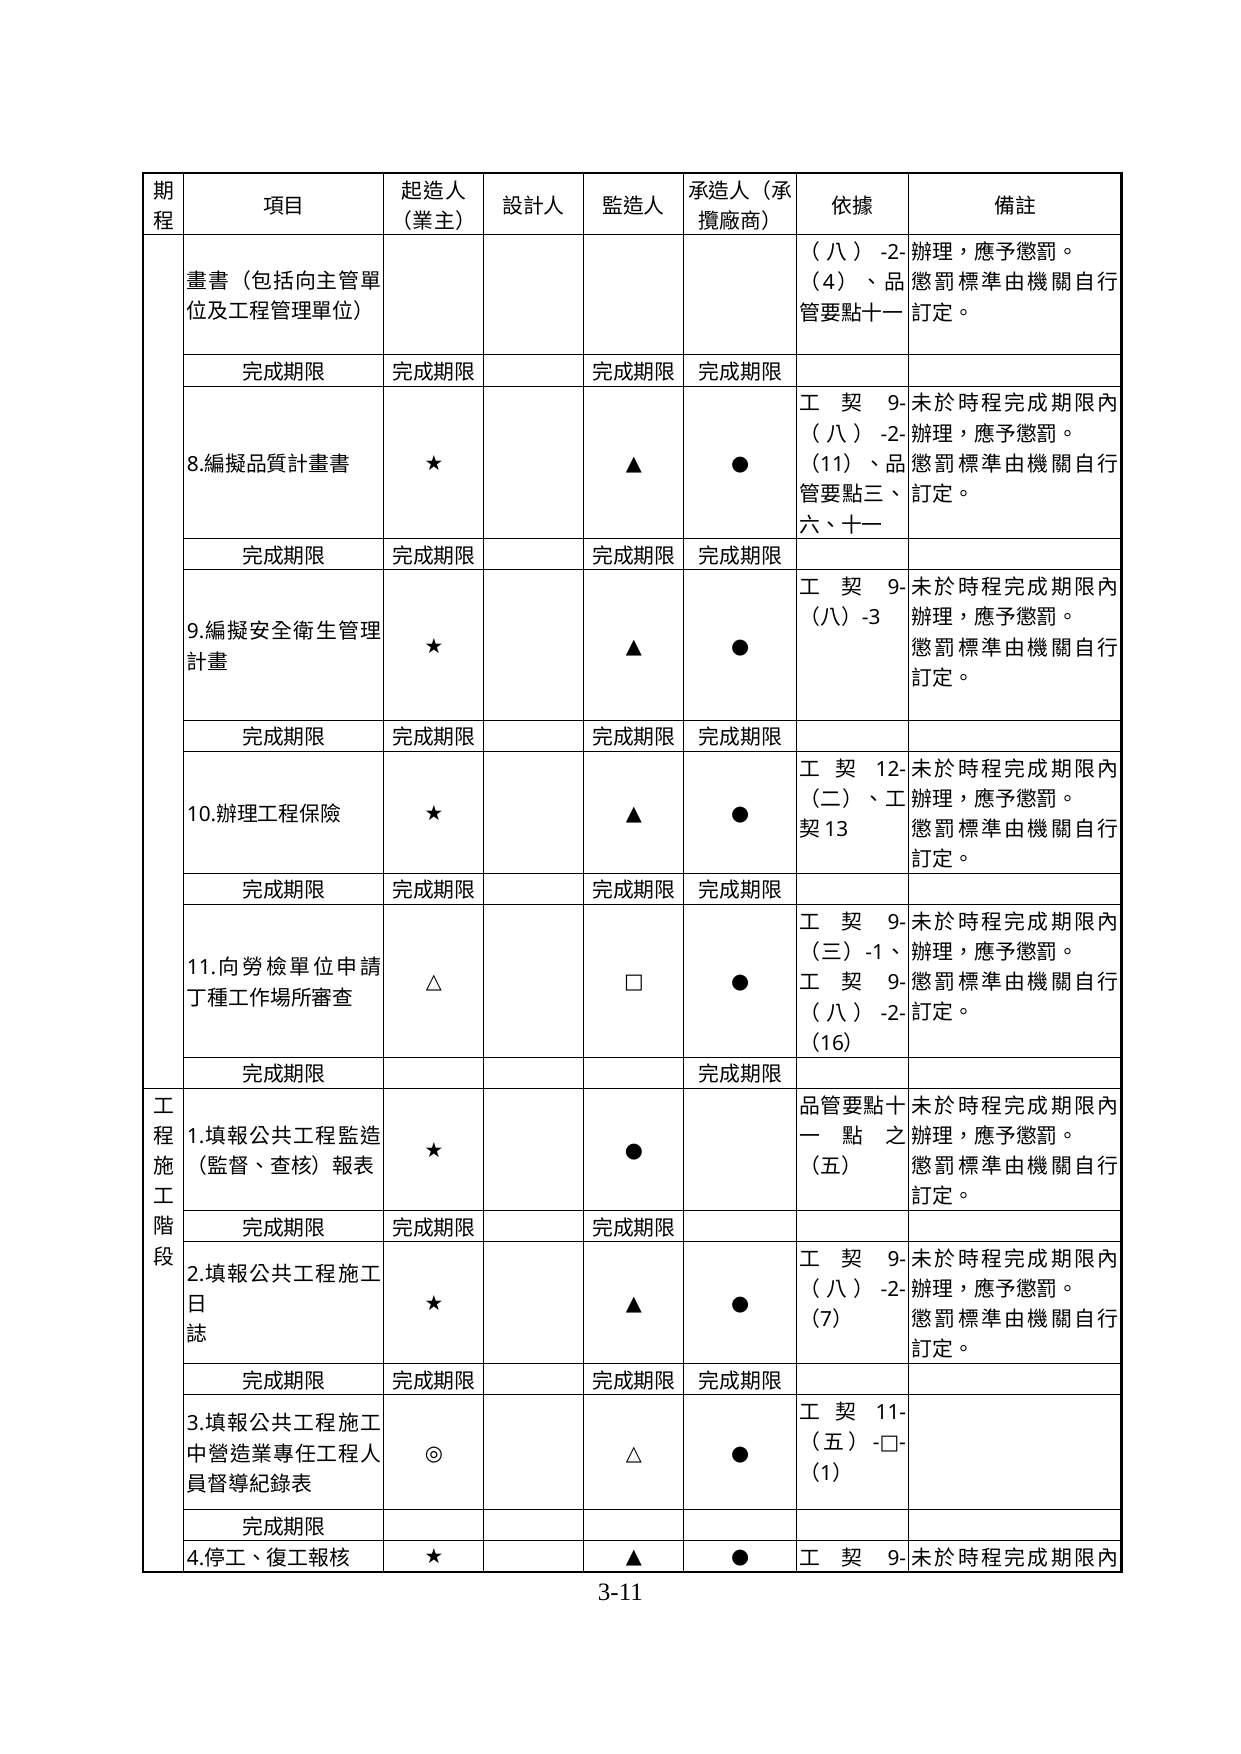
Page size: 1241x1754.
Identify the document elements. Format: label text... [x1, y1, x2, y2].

table_cell [484, 387, 583, 538]
table_cell ● [684, 1242, 796, 1363]
table_cell [797, 721, 908, 751]
table_cell [797, 355, 908, 386]
table_cell [484, 235, 583, 354]
table_cell [384, 1058, 483, 1088]
table_cell [384, 1510, 483, 1540]
table_header 期程 [144, 174, 183, 234]
table_cell 完成期限 [584, 355, 683, 386]
table_cell 完成期限 [384, 874, 483, 904]
table_cell 完成期限 [184, 1058, 383, 1088]
table_cell ▲ [584, 1242, 683, 1363]
table_cell 10.辦理工程保險 [184, 752, 383, 873]
table_cell 4.停工、復工報核 [184, 1541, 383, 1571]
table_cell [684, 1211, 796, 1241]
table_cell 工契9-（八）-3 [797, 570, 908, 719]
table_cell 完成期限 [584, 1211, 683, 1241]
table_cell 完成期限 [584, 539, 683, 569]
table_cell [797, 1211, 908, 1241]
table_cell [909, 1364, 1120, 1394]
table_cell ★ [384, 570, 483, 719]
table_cell [484, 570, 583, 719]
table_cell [484, 1510, 583, 1540]
table_cell ● [684, 905, 796, 1057]
table_cell ◎ [384, 1395, 483, 1509]
table_cell ▲ [584, 752, 683, 873]
table_cell 完成期限 [584, 874, 683, 904]
table_cell [684, 1510, 796, 1540]
table_cell [144, 235, 183, 1088]
table_cell 工契9-（八）-2-（7） [797, 1242, 908, 1363]
table_header 起造人 （業主） [384, 174, 483, 234]
table_cell 完成期限 [384, 1364, 483, 1394]
table_cell 未於時程完成期限內辦理，應予懲罰。 懲罰標準由機關自行訂定。 [909, 570, 1120, 719]
table_cell [484, 721, 583, 751]
table_cell 完成期限 [584, 1364, 683, 1394]
table_cell 9.編擬安全衛生管理計畫 [184, 570, 383, 719]
table_cell [584, 1510, 683, 1540]
table_cell 工契12-（二）、工契13 [797, 752, 908, 873]
table_cell 完成期限 [184, 1211, 383, 1241]
table_header 設計人 [484, 174, 583, 234]
table_cell 工契9-（八）-2-（11）、品管要點三、六、十一 [797, 387, 908, 538]
table_cell 完成期限 [684, 1364, 796, 1394]
table_cell [909, 874, 1120, 904]
table_cell ● [584, 1089, 683, 1210]
table_cell 8.編擬品質計畫書 [184, 387, 383, 538]
table_header 項目 [184, 174, 383, 234]
table_cell 完成期限 [384, 721, 483, 751]
table_cell [484, 1541, 583, 1571]
table_cell 完成期限 [184, 874, 383, 904]
table_cell [584, 1058, 683, 1088]
table_cell [797, 1510, 908, 1540]
table_header 依據 [797, 174, 908, 234]
table_header 備註 [909, 174, 1120, 234]
table_cell 完成期限 [684, 874, 796, 904]
table_cell 完成期限 [384, 1211, 483, 1241]
table_cell [797, 1058, 908, 1088]
table_cell 完成期限 [184, 539, 383, 569]
table_cell 完成期限 [184, 1510, 383, 1540]
table_cell 3.填報公共工程施工中營造業專任工程人員督導紀錄表 [184, 1395, 383, 1509]
table_cell [684, 1089, 796, 1210]
table_cell 未於時程完成期限內 [909, 1541, 1120, 1571]
table_cell [584, 235, 683, 354]
table_cell 工契9- [797, 1541, 908, 1571]
table_cell ● [684, 570, 796, 719]
table_cell [909, 1211, 1120, 1241]
table_cell 2.填報公共工程施工日 誌 [184, 1242, 383, 1363]
table_cell [909, 539, 1120, 569]
table_cell [909, 1510, 1120, 1540]
table_cell 品管要點十一點之（五） [797, 1089, 908, 1210]
table_cell △ [584, 1395, 683, 1509]
table_cell ★ [384, 752, 483, 873]
table_cell 完成期限 [384, 355, 483, 386]
table_cell 工程施工階段 [144, 1089, 183, 1571]
table_cell [909, 355, 1120, 386]
table_cell 完成期限 [684, 355, 796, 386]
table_cell [797, 874, 908, 904]
table_cell ● [684, 1395, 796, 1509]
table_cell ★ [384, 1242, 483, 1363]
table_cell [384, 235, 483, 354]
table_cell 完成期限 [184, 721, 383, 751]
table_cell 工契9-（三）-1、工契9-（八）-2-（16） [797, 905, 908, 1057]
table_cell [484, 1364, 583, 1394]
table_cell 完成期限 [184, 1364, 383, 1394]
table_cell [909, 1395, 1120, 1509]
table_header 監造人 [584, 174, 683, 234]
table_cell ▲ [584, 570, 683, 719]
table_cell 辦理，應予懲罰。 懲罰標準由機關自行訂定。 [909, 235, 1120, 354]
table_cell 完成期限 [184, 355, 383, 386]
table_cell ★ [384, 1089, 483, 1210]
table_cell [909, 721, 1120, 751]
table_cell □ [584, 905, 683, 1057]
table_cell 未於時程完成期限內辦理，應予懲罰。 懲罰標準由機關自行訂定。 [909, 905, 1120, 1057]
table_cell [484, 905, 583, 1057]
table_cell [684, 235, 796, 354]
table_cell [484, 874, 583, 904]
table_cell △ [384, 905, 483, 1057]
table_cell ● [684, 752, 796, 873]
table_cell 完成期限 [384, 539, 483, 569]
table_cell 完成期限 [684, 721, 796, 751]
table_header 承造人（承攬廠商） [684, 174, 796, 234]
table_cell 完成期限 [684, 539, 796, 569]
table_cell [484, 539, 583, 569]
table_cell 11.向勞檢單位申請丁種工作場所審查 [184, 905, 383, 1057]
table_cell ▲ [584, 1541, 683, 1571]
table_cell 完成期限 [684, 1058, 796, 1088]
table_cell [484, 1242, 583, 1363]
table_cell 未於時程完成期限內辦理，應予懲罰。 懲罰標準由機關自行訂定。 [909, 1089, 1120, 1210]
table_cell 未於時程完成期限內辦理，應予懲罰。 懲罰標準由機關自行訂定。 [909, 387, 1120, 538]
table_cell 完成期限 [584, 721, 683, 751]
table_cell [797, 539, 908, 569]
table_cell 1.填報公共工程監造（監督、查核）報表 [184, 1089, 383, 1210]
table_cell [484, 1395, 583, 1509]
table_cell 未於時程完成期限內辦理，應予懲罰。 懲罰標準由機關自行訂定。 [909, 752, 1120, 873]
table_cell 未於時程完成期限內辦理，應予懲罰。 懲罰標準由機關自行訂定。 [909, 1242, 1120, 1363]
table_cell [797, 1364, 908, 1394]
table_cell ★ [384, 1541, 483, 1571]
table_cell 畫書（包括向主管單位及工程管理單位） [184, 235, 383, 354]
table_cell ● [684, 1541, 796, 1571]
table_cell 工契11-（五）-□-（1） [797, 1395, 908, 1509]
table_cell ★ [384, 387, 483, 538]
table_cell ▲ [584, 387, 683, 538]
table_cell ● [684, 387, 796, 538]
table_cell （八）-2-（4）、品管要點十一 [797, 235, 908, 354]
table_cell [484, 752, 583, 873]
table_cell [484, 355, 583, 386]
table_cell [484, 1058, 583, 1088]
table_cell [909, 1058, 1120, 1088]
table_cell [484, 1089, 583, 1210]
table_cell [484, 1211, 583, 1241]
